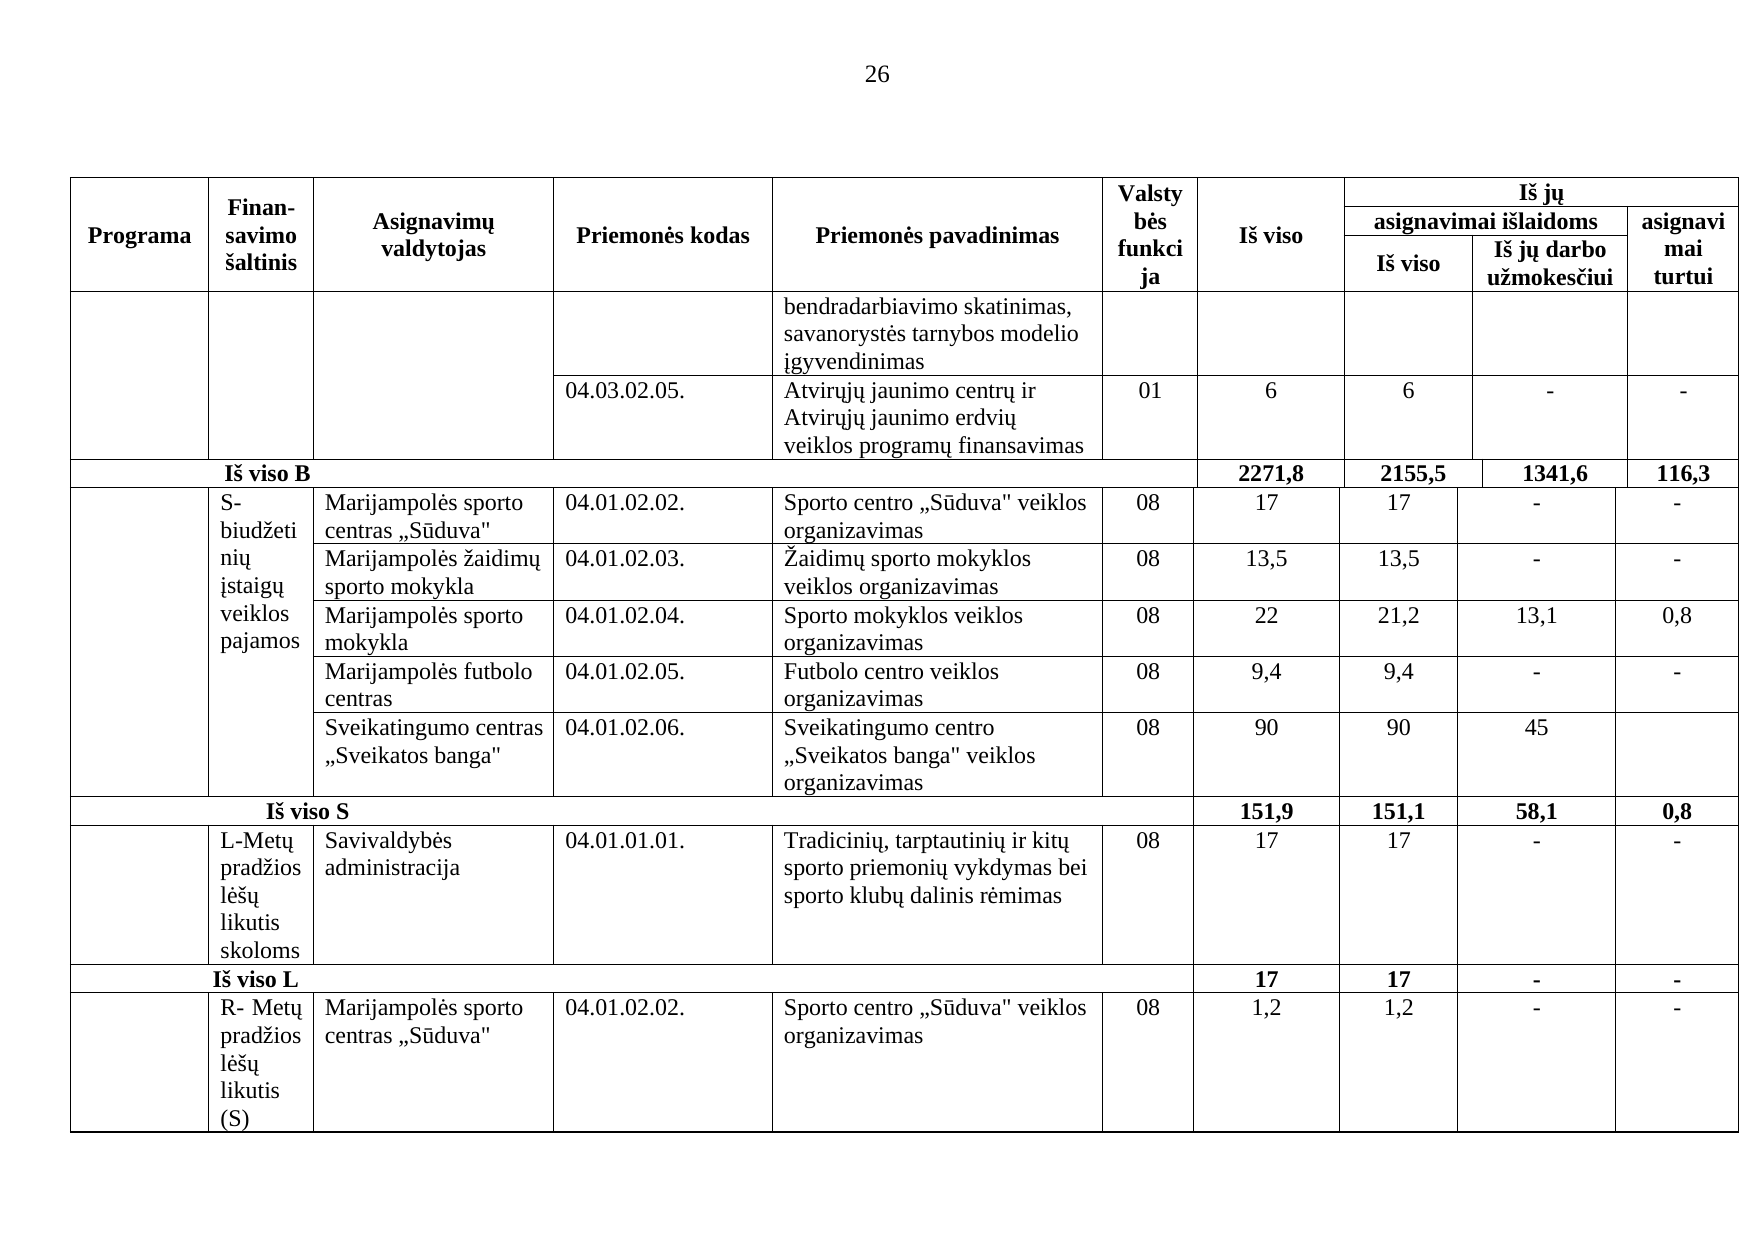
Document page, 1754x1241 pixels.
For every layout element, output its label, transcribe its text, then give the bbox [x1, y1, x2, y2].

table_cell - [1458, 993, 1615, 1131]
table_cell Futbolo centro veiklos organizavimas [773, 657, 1102, 712]
table_cell 17 [1194, 965, 1339, 992]
table_cell 04.01.02.04. [554, 601, 772, 656]
table_cell [209, 712, 313, 796]
table_header Programa [71, 178, 208, 291]
table_cell 90 [1194, 713, 1339, 796]
table_cell [1616, 713, 1738, 796]
table_cell 9,4 [1340, 657, 1457, 712]
table_cell [71, 292, 208, 374]
table_cell - [1473, 292, 1627, 374]
table_header Iš jų [1345, 178, 1738, 206]
table_cell Iš viso [1345, 236, 1472, 291]
table_cell [71, 826, 208, 964]
table_cell 2271,8 [1198, 460, 1344, 487]
table_cell 08 [1103, 713, 1193, 796]
table_cell S-biudžetinių įstaigų veiklos pajamos [209, 488, 313, 712]
table_cell Atvirųjų jaunimo centrų ir Atvirųjų jaunimo erdvių veiklos programų finansavimas [773, 376, 1102, 458]
table_cell 17 [1340, 965, 1457, 992]
table_cell [1198, 292, 1344, 374]
table_cell [71, 375, 208, 458]
table_cell 2155,5 [1345, 460, 1482, 487]
table_cell 01 [1103, 376, 1197, 458]
table_cell 6 [1198, 376, 1344, 458]
table_cell 04.01.02.05. [554, 657, 772, 712]
table_cell Iš viso L [71, 965, 1193, 992]
table_cell 08 [1103, 657, 1193, 712]
table_cell 1,2 [1340, 993, 1457, 1131]
table_cell 90 [1340, 713, 1457, 796]
table_cell 116,3 [1628, 460, 1738, 487]
table_header Finan-savimo šaltinis [209, 178, 313, 291]
table_cell - [1458, 544, 1615, 599]
table_cell [71, 993, 208, 1131]
table_cell Sveikatingumo centras „Sveikatos banga" [314, 713, 553, 796]
table_cell - [1628, 376, 1738, 458]
table_cell [71, 543, 208, 712]
table_cell 13,1 [1458, 601, 1615, 656]
table_cell - [1628, 292, 1738, 374]
table_cell 13,5 [1194, 544, 1339, 599]
table_cell [71, 712, 208, 796]
table_cell 58,1 [1458, 797, 1615, 824]
table_cell Sporto centro „Sūduva" veiklos organizavimas [773, 488, 1102, 543]
table_cell - [1616, 657, 1738, 712]
table_cell asignavimai turtui įsigyti [1628, 207, 1738, 291]
table_cell Marijampolės sporto mokykla [314, 601, 553, 656]
table_cell 21,2 [1340, 601, 1457, 656]
table_cell [1103, 292, 1197, 374]
table_cell 17 [1340, 826, 1457, 964]
table_cell Tradicinių, tarptautinių ir kitų sporto priemonių vykdymas bei sporto klubų dalinis rėmimas [773, 826, 1102, 964]
table_cell Marijampolės žaidimų sporto mokykla [314, 544, 553, 599]
table_cell 17 [1194, 488, 1339, 543]
table_cell - [1458, 826, 1615, 964]
table_cell - [1616, 826, 1738, 964]
table_cell Sporto mokyklos veiklos organizavimas [773, 601, 1102, 656]
table_cell 04.01.02.02. [554, 488, 772, 543]
table_cell [71, 488, 208, 543]
table_cell - [1458, 488, 1615, 543]
table_cell - [1616, 488, 1738, 543]
table_cell Marijampolės futbolo centras [314, 657, 553, 712]
table_cell 0,8 [1616, 601, 1738, 656]
table_cell 08 [1103, 826, 1193, 964]
table_cell 04.03.02.05. [554, 376, 772, 458]
table_cell Marijampolės sporto centras „Sūduva" [314, 488, 553, 543]
table_cell 08 [1103, 601, 1193, 656]
table_cell Iš jų darbo užmokesčiui [1473, 236, 1627, 291]
table_cell 1341,6 [1483, 460, 1627, 487]
table_cell - [1473, 376, 1627, 458]
table_cell - [1616, 965, 1738, 992]
table_cell [554, 292, 772, 374]
table_cell R- Metų pradžios lėšų likutis (S) [209, 993, 313, 1131]
table_cell Iš viso B [71, 460, 1197, 487]
table_cell 04.01.01.01. [554, 826, 772, 964]
table_cell Savivaldybės administracija [314, 826, 553, 964]
table_cell 0,8 [1616, 797, 1738, 824]
table_cell 04.01.02.03. [554, 544, 772, 599]
table_cell Marijampolės sporto centras „Sūduva" [314, 993, 553, 1131]
table_cell Sveikatingumo centro „Sveikatos banga" veiklos organizavimas [773, 713, 1102, 796]
table_cell [209, 292, 313, 374]
table_header Priemonės pavadinimas [773, 178, 1102, 291]
table_cell L-Metų pradžios lėšų likutis skoloms [209, 826, 313, 964]
table_cell [1345, 292, 1472, 374]
table_cell 17 [1194, 826, 1339, 964]
table_cell 151,9 [1194, 797, 1339, 824]
table_cell 13,5 [1340, 544, 1457, 599]
table_cell - [1616, 993, 1738, 1131]
table_cell Sporto centro „Sūduva" veiklos organizavimas [773, 993, 1102, 1131]
table_cell - [1458, 657, 1615, 712]
table_cell 6 [1345, 376, 1472, 458]
table_cell 22 [1194, 601, 1339, 656]
table_cell 1,2 [1194, 993, 1339, 1131]
table_cell [314, 292, 553, 374]
table_cell Iš viso S [71, 797, 1193, 824]
table_cell bendradarbiavimo skatinimas, savanorystės tarnybos modelio įgyvendinimas [773, 292, 1102, 374]
table_cell 04.01.02.06. [554, 713, 772, 796]
table_cell 9,4 [1194, 657, 1339, 712]
table_cell 45 [1458, 713, 1615, 796]
table_header Iš viso [1198, 178, 1344, 291]
table_cell 08 [1103, 488, 1193, 543]
table_cell [209, 375, 313, 458]
table_cell Žaidimų sporto mokyklos veiklos organizavimas [773, 544, 1102, 599]
table_header Priemonės kodas [554, 178, 772, 291]
table_cell 04.01.02.02. [554, 993, 772, 1131]
table_cell 08 [1103, 993, 1193, 1131]
table_cell asignavimai išlaidoms [1345, 207, 1627, 234]
table_cell - [1616, 544, 1738, 599]
table_cell 17 [1340, 488, 1457, 543]
table_cell 08 [1103, 544, 1193, 599]
table_cell - [1458, 965, 1615, 992]
table_cell [314, 375, 553, 458]
table_header Asignavimų valdytojas [314, 178, 553, 291]
table_cell 151,1 [1340, 797, 1457, 824]
table_header Valstybės funkcija [1103, 178, 1197, 291]
